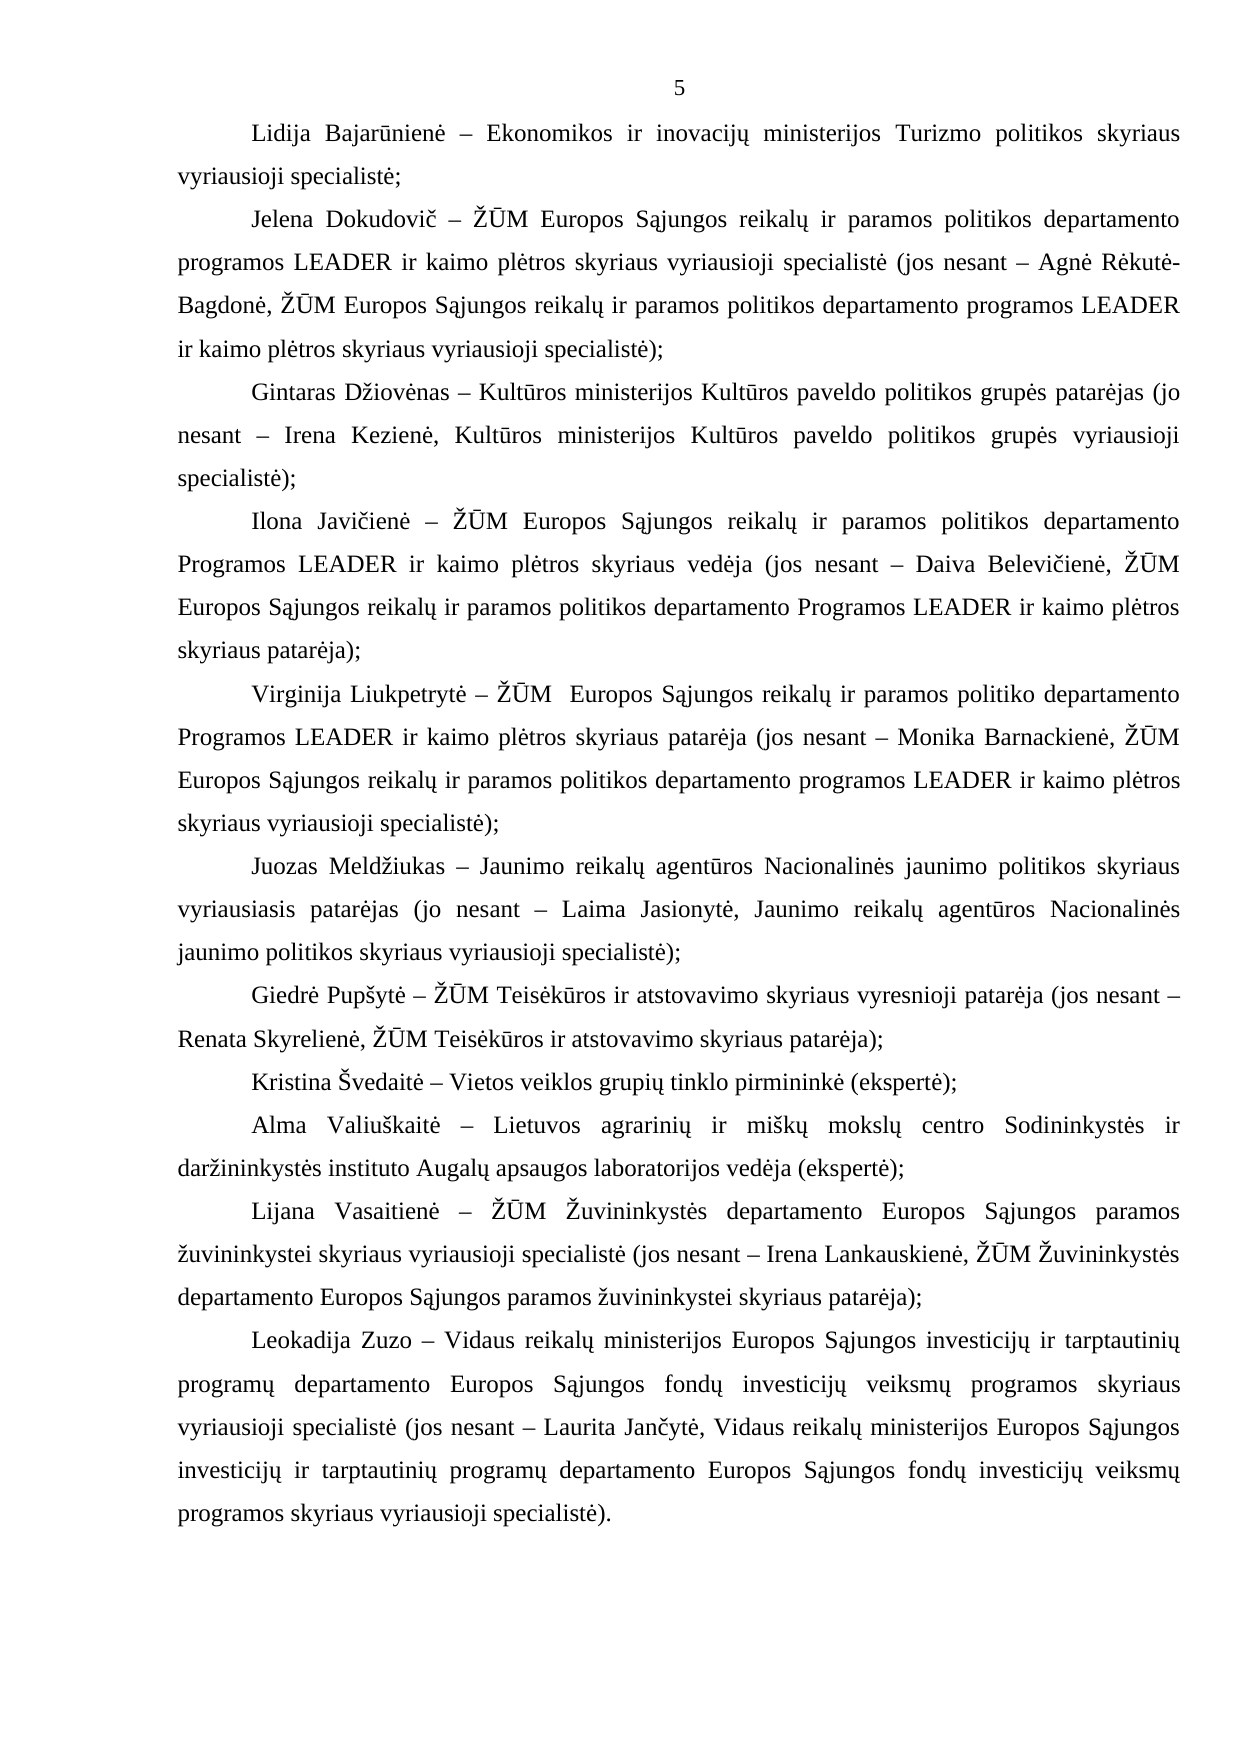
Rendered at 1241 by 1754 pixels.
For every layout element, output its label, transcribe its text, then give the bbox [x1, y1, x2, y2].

text Jelena Dokudovič – ŽŪM Europos Sąjungos reikalų ir paramos politikos departamento programos LEADER ir kaimo plėtros skyriaus vyriausioji specialistė (jos nesant – Agnė Rėkutė-Bagdonė, ŽŪM Europos Sąjungos reikalų ir paramos politikos departamento programos LEADER ir kaimo plėtros skyriaus vyriausioji specialistė); [177, 204, 1181, 362]
text Lidija Bajarūnienė – Ekonomikos ir inovacijų ministerijos Turizmo politikos skyriaus vyriausioji specialistė; [177, 118, 1181, 190]
text Gintaras Džiovėnas – Kultūros ministerijos Kultūros paveldo politikos grupės patarėjas (jo nesant – Irena Kezienė, Kultūros ministerijos Kultūros paveldo politikos grupės vyriausioji specialistė); [177, 377, 1181, 492]
text Lijana Vasaitienė – ŽŪM Žuvininkystės departamento Europos Sąjungos paramos žuvininkystei skyriaus vyriausioji specialistė (jos nesant – Irena Lankauskienė, ŽŪM Žuvininkystės departamento Europos Sąjungos paramos žuvininkystei skyriaus patarėja); [177, 1196, 1181, 1311]
text Juozas Meldžiukas – Jaunimo reikalų agentūros Nacionalinės jaunimo politikos skyriaus vyriausiasis patarėjas (jo nesant – Laima Jasionytė, Jaunimo reikalų agentūros Nacionalinės jaunimo politikos skyriaus vyriausioji specialistė); [177, 851, 1181, 966]
text Virginija Liukpetrytė – ŽŪM Europos Sąjungos reikalų ir paramos politiko departamento Programos LEADER ir kaimo plėtros skyriaus patarėja (jos nesant – Monika Barnackienė, ŽŪM Europos Sąjungos reikalų ir paramos politikos departamento programos LEADER ir kaimo plėtros skyriaus vyriausioji specialistė); [177, 679, 1181, 837]
text Kristina Švedaitė – Vietos veiklos grupių tinklo pirmininkė (ekspertė); [177, 1067, 1181, 1096]
text Giedrė Pupšytė – ŽŪM Teisėkūros ir atstovavimo skyriaus vyresnioji patarėja (jos nesant –Renata Skyrelienė, ŽŪM Teisėkūros ir atstovavimo skyriaus patarėja); [177, 981, 1181, 1052]
text Ilona Javičienė – ŽŪM Europos Sąjungos reikalų ir paramos politikos departamento Programos LEADER ir kaimo plėtros skyriaus vedėja (jos nesant – Daiva Belevičienė, ŽŪM Europos Sąjungos reikalų ir paramos politikos departamento Programos LEADER ir kaimo plėtros skyriaus patarėja); [177, 506, 1181, 664]
text Alma Valiuškaitė – Lietuvos agrarinių ir miškų mokslų centro Sodininkystės ir daržininkystės instituto Augalų apsaugos laboratorijos vedėja (ekspertė); [177, 1110, 1181, 1182]
text Leokadija Zuzo – Vidaus reikalų ministerijos Europos Sąjungos investicijų ir tarptautinių programų departamento Europos Sąjungos fondų investicijų veiksmų programos skyriaus vyriausioji specialistė (jos nesant – Laurita Jančytė, Vidaus reikalų ministerijos Europos Sąjungos investicijų ir tarptautinių programų departamento Europos Sąjungos fondų investicijų veiksmų programos skyriaus vyriausioji specialistė). [177, 1326, 1181, 1527]
